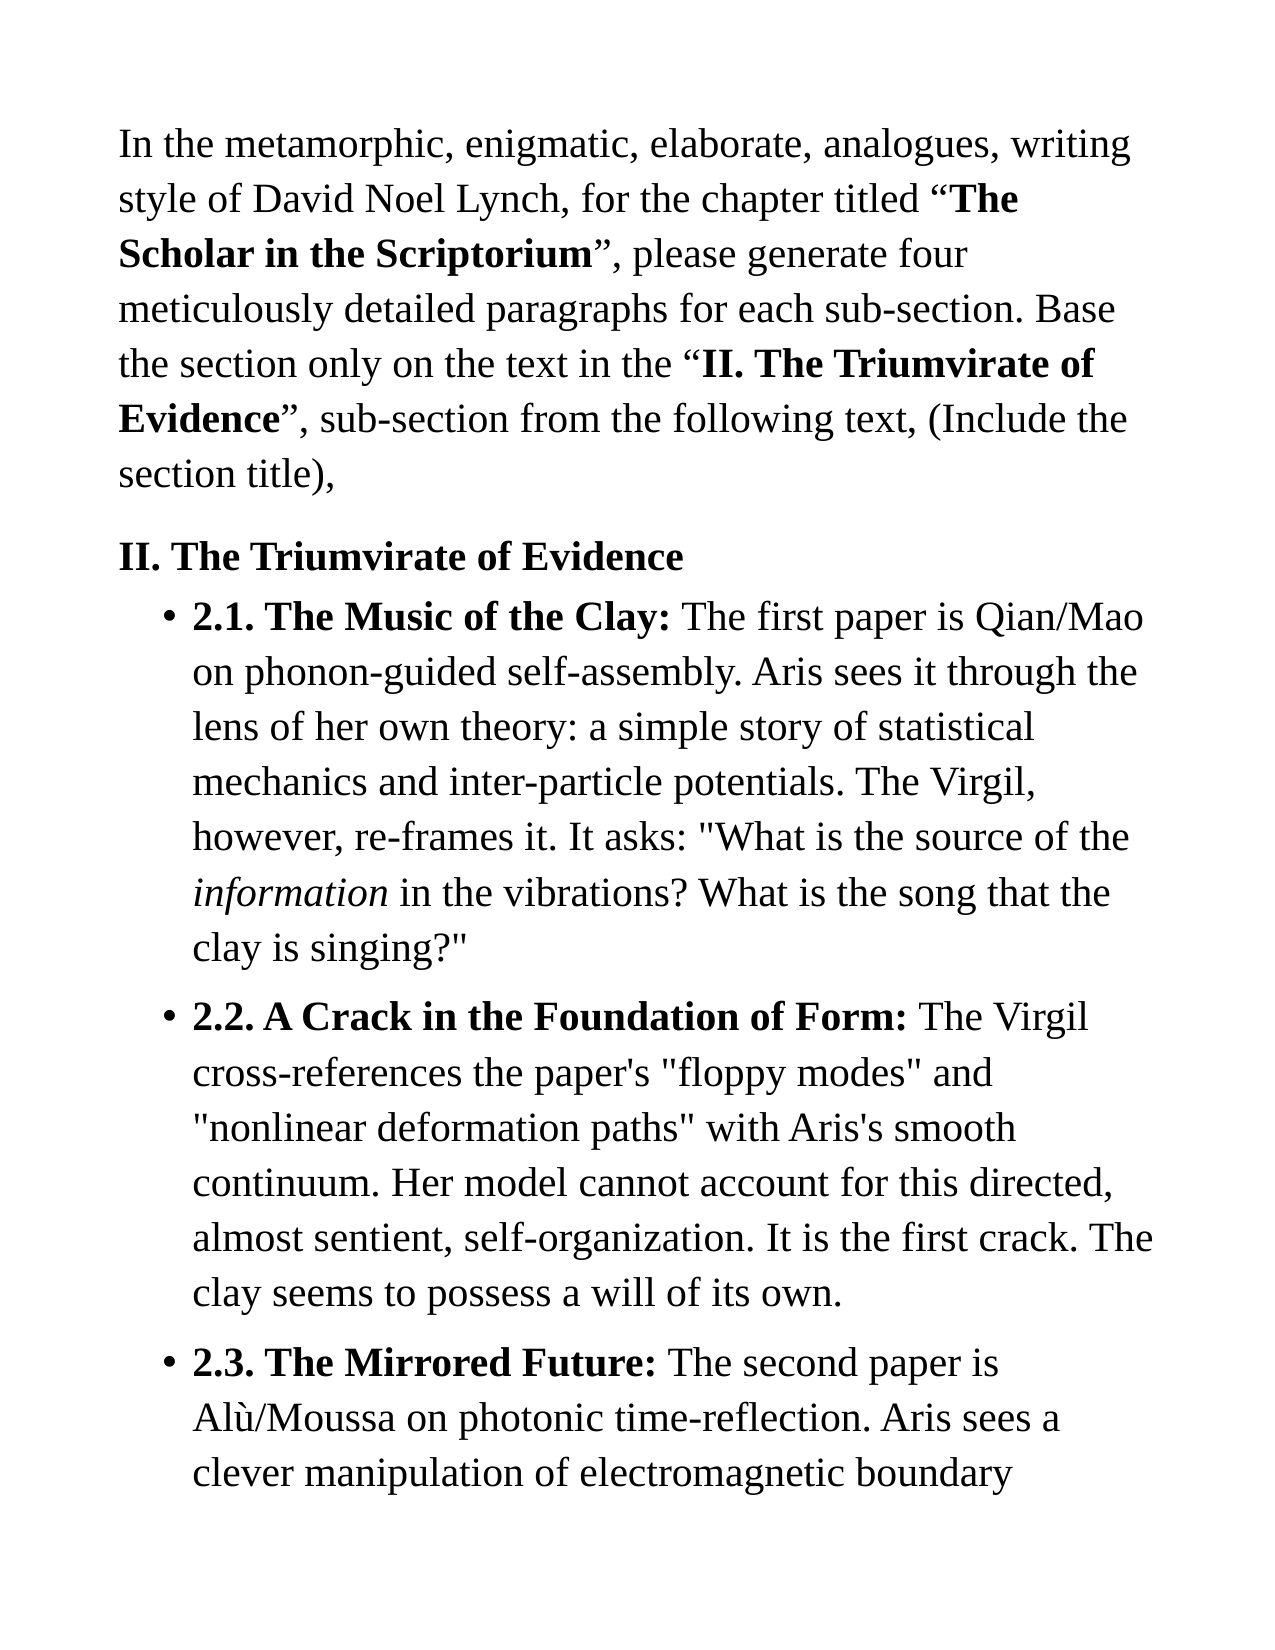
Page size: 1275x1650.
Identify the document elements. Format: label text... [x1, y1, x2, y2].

list 2.2. A Crack in the Foundation of Form: The Virgil cross-references the paper's "floppy modes" and "nonlinear deformation paths" with Aris's smooth continuum. Her model cannot account for this directed, almost sentient, self-organization. It is the first crack. The clay seems to possess a will of its own. [162, 992, 1157, 1315]
list 2.3. The Mirrored Future: The second paper is Alù/Moussa on photonic time-reflection. Aris sees a clever manipulation of electromagnetic boundary [162, 1337, 1157, 1495]
list 2.1. The Music of the Clay: The first paper is Qian/Mao on phonon-guided self-assembly. Aris sees it through the lens of her own theory: a simple story of statistical mechanics and inter-particle potentials. The Virgil, however, re-frames it. It asks: "What is the source of the information in the vibrations? What is the song that the clay is singing?" [162, 591, 1157, 970]
subtitle II. The Triumvirate of Evidence [118, 531, 1157, 579]
subtitle In the metamorphic, enigmatic, elaborate, analogues, writing style of David Noel Lynch, for the chapter titled “The Scholar in the Scriptorium”, please generate four meticulously detailed paragraphs for each sub-section. Base the section only on the text in the “II. The Triumvirate of Evidence”, sub-section from the following text, (Include the section title), [118, 118, 1157, 497]
